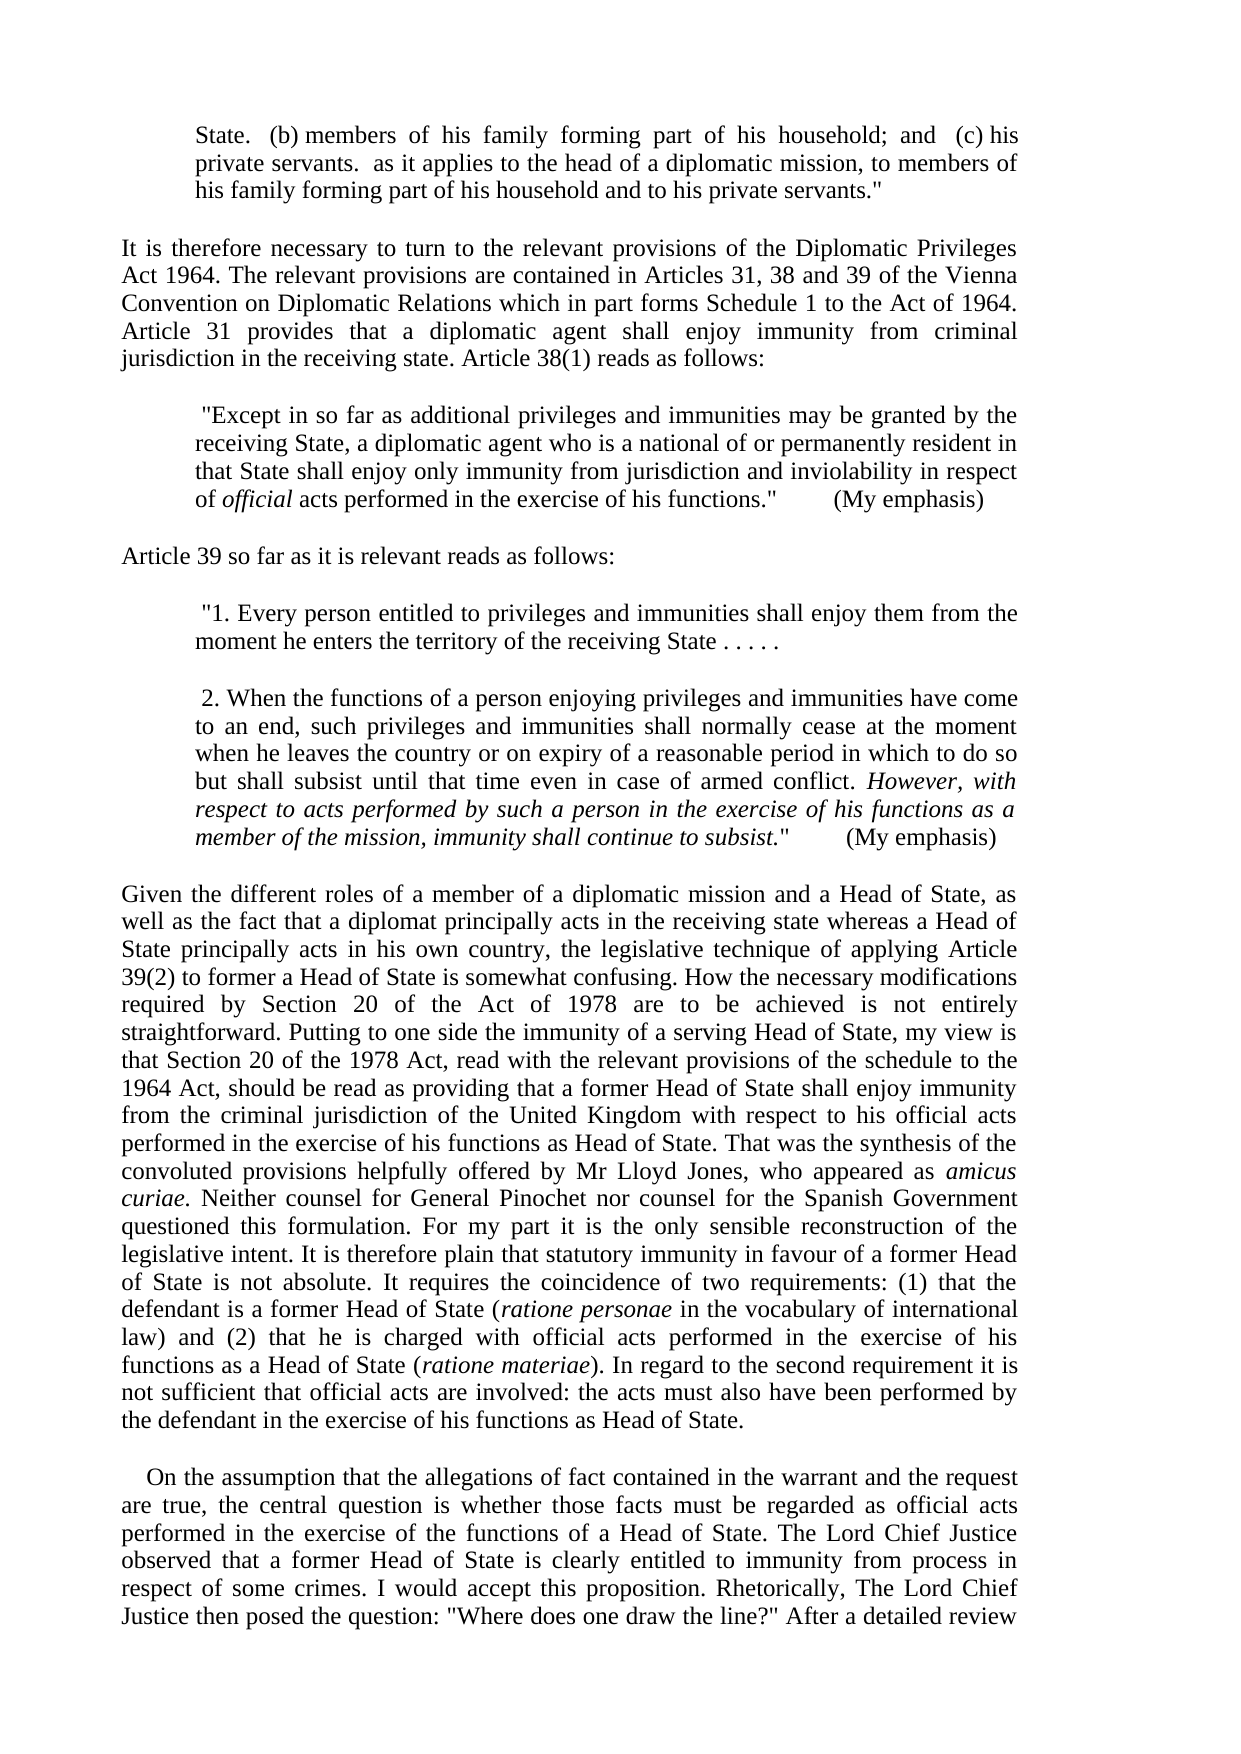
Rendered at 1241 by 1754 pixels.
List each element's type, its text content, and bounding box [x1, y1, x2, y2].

table_header State. (b) members of his family forming part of his household; and (c) his private servants. as it applies to the head of a diplomatic mission, to members of his family forming part of his household and to his private servants." It is therefore necessary to turn to the relevant provisions of the Diplomatic Privileges Act 1964. The relevant provisions are contained in Articles 31, 38 and 39 of the Vienna Convention on Diplomatic Relations which in part forms Schedule 1 to the Act of 1964. Article 31 provides that a diplomatic agent shall enjoy immunity from criminal jurisdiction in the receiving state. Article 38(1) reads as follows: "Except in so far as additional privileges and immunities may be granted by the receiving State, a diplomatic agent who is a national of or permanently resident in that State shall enjoy only immunity from jurisdiction and inviolability in respect of official acts performed in the exercise of his functions." (My emphasis) Article 39 so far as it is relevant reads as follows: "1. Every person entitled to privileges and immunities shall enjoy them from the moment he enters the territory of the receiving State . . . . . 2. When the functions of a person enjoying privileges and immunities have come to an end, such privileges and immunities shall normally cease at the moment when he leaves the country or on expiry of a reasonable period in which to do so but shall subsist until that time even in case of armed conflict. However, with respect to acts performed by such a person in the exercise of his functions as a member of the mission, immunity shall continue to subsist." (My emphasis) Given the different roles of a member of a diplomatic mission and a Head of State, as well as the fact that a diplomat principally acts in the receiving state whereas a Head of State principally acts in his own country, the legislative technique of applying Article 39(2) to former a Head of State is somewhat confusing. How the necessary modifications required by Section 20 of the Act of 1978 are to be achieved is not entirely straightforward. Putting to one side the immunity of a serving Head of State, my view is that Section 20 of the 1978 Act, read with the relevant provisions of the schedule to the 1964 Act, should be read as providing that a former Head of State shall enjoy immunity from the criminal jurisdiction of the United Kingdom with respect to his official acts performed in the exercise of his functions as Head of State. That was the synthesis of the convoluted provisions helpfully offered by Mr Lloyd Jones, who appeared as amicus curiae. Neither counsel for General Pinochet nor counsel for the Spanish Government questioned this formulation. For my part it is the only sensible reconstruction of the legislative intent. It is therefore plain that statutory immunity in favour of a former Head of State is not absolute. It requires the coincidence of two requirements: (1) that the defendant is a former Head of State (ratione personae in the vocabulary of international law) and (2) that he is charged with official acts performed in the exercise of his functions as a Head of State (ratione materiae). In regard to the second requirement it is not sufficient that official acts are involved: the acts must also have been performed by the defendant in the exercise of his functions as Head of State. On the assumption that the allegations of fact contained in the warrant and the request are true, the central question is whether those facts must be regarded as official acts performed in the exercise of the functions of a Head of State. The Lord Chief Justice observed that a former Head of State is clearly entitled to immunity from process in respect of some crimes. I would accept this proposition. Rhetorically, The Lord Chief Justice then posed the question: "Where does one draw the line?" After a detailed review [118, 118, 1022, 1633]
